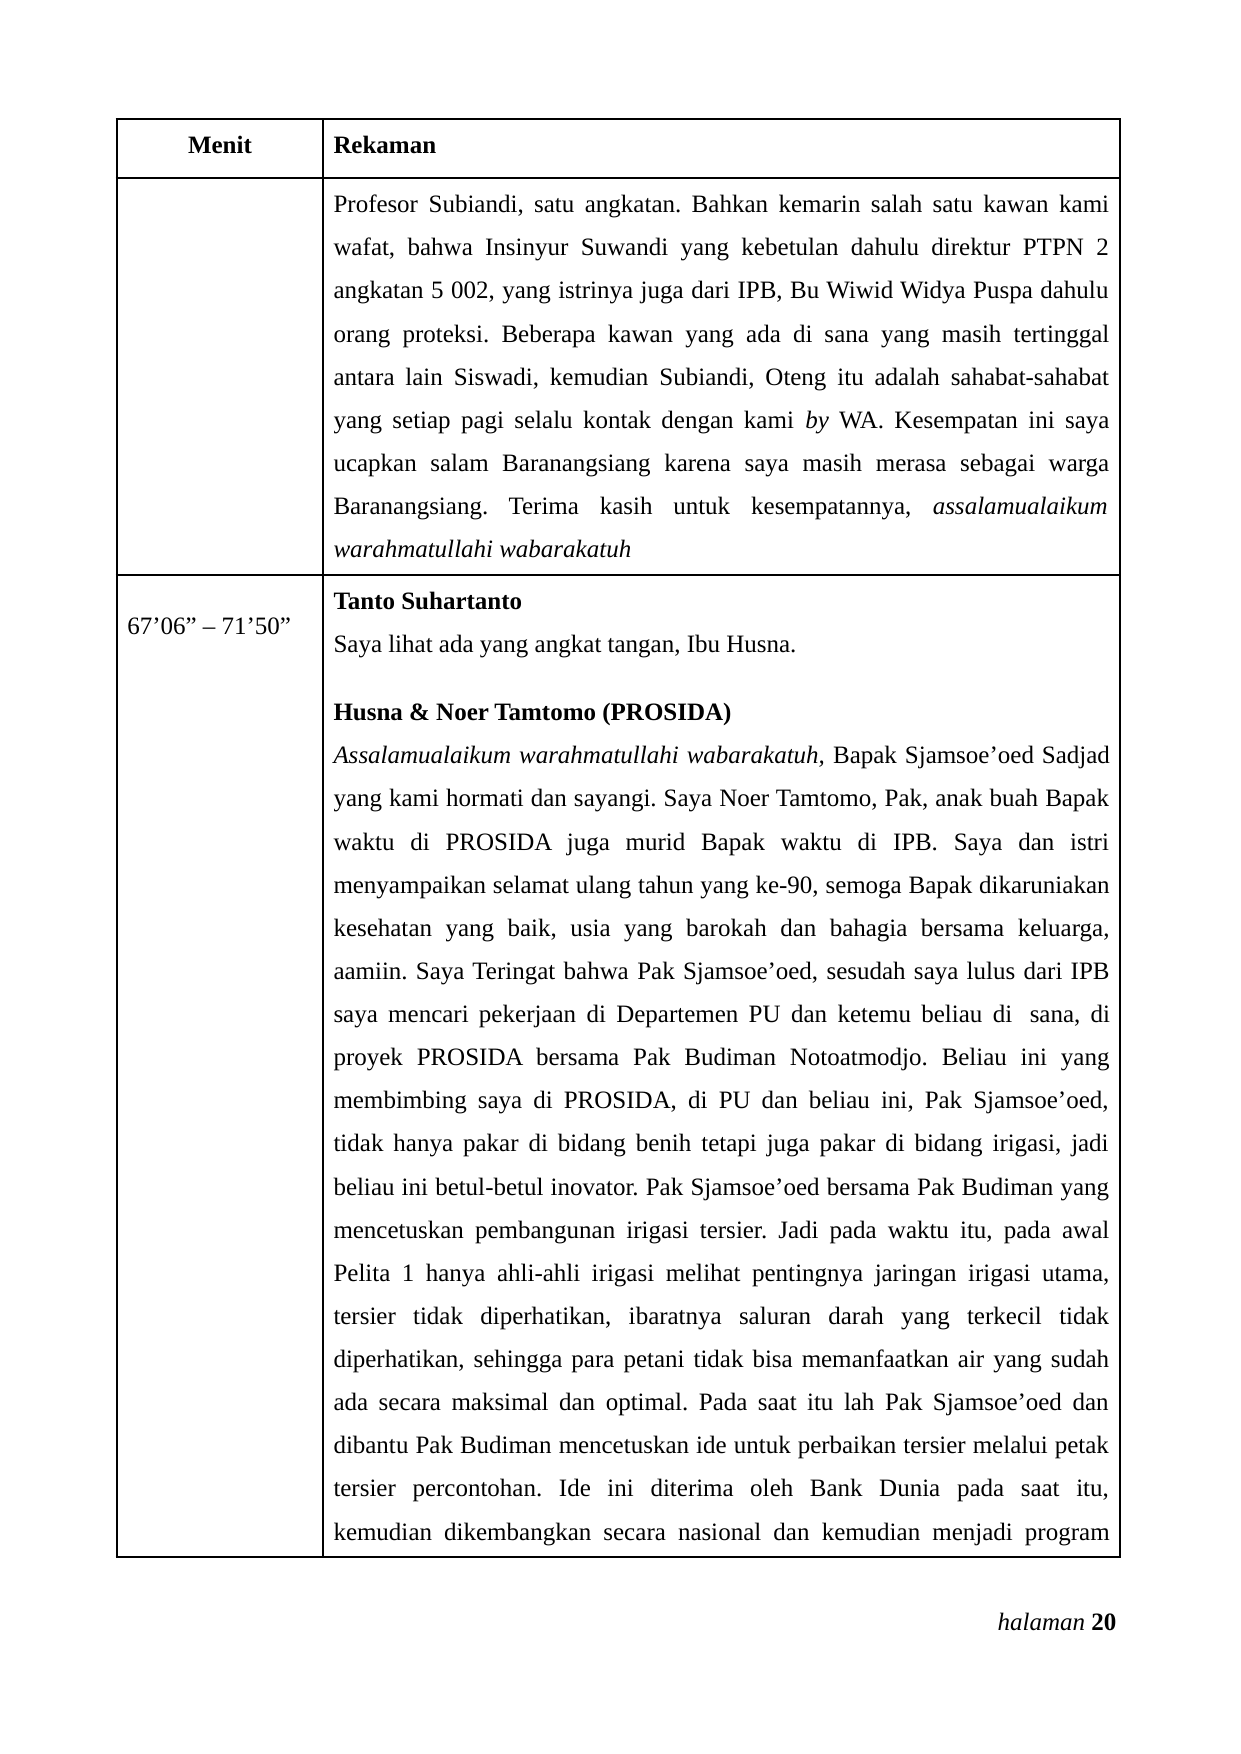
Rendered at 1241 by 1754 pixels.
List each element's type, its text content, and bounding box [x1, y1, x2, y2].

table_cell 67’06” – 71’50” [118, 576, 322, 1556]
table_cell Profesor Subiandi, satu angkatan. Bahkan kemarin salah satu kawan kami wafat, bahwa Insinyur Suwandi yang kebetulan dahulu direktur PTPN 2 angkatan 5 002, yang istrinya juga dari IPB, Bu Wiwid Widya Puspa dahulu orang proteksi. Beberapa kawan yang ada di sana yang masih tertinggal antara lain Siswadi, kemudian Subiandi, Oteng itu adalah sahabat-sahabat yang setiap pagi selalu kontak dengan kami by WA. Kesempatan ini saya ucapkan salam Baranangsiang karena saya masih merasa sebagai warga Baranangsiang. Terima kasih untuk kesempatannya, assalamualaikum warahmatullahi wabarakatuh [324, 179, 1119, 573]
table_header Rekaman [324, 120, 1119, 177]
table_cell [118, 179, 322, 573]
table_header Menit [118, 120, 322, 177]
table_cell Tanto Suhartanto Saya lihat ada yang angkat tangan, Ibu Husna. Husna & Noer Tamtomo (PROSIDA) Assalamualaikum warahmatullahi wabarakatuh, Bapak Sjamsoe’oed Sadjad yang kami hormati dan sayangi. Saya Noer Tamtomo, Pak, anak buah Bapak waktu di PROSIDA juga murid Bapak waktu di IPB. Saya dan istri menyampaikan selamat ulang tahun yang ke-90, semoga Bapak dikaruniakan kesehatan yang baik, usia yang barokah dan bahagia bersama keluarga, aamiin. Saya Teringat bahwa Pak Sjamsoe’oed, sesudah saya lulus dari IPB saya mencari pekerjaan di Departemen PU dan ketemu beliau di sana, di proyek PROSIDA bersama Pak Budiman Notoatmodjo. Beliau ini yang membimbing saya di PROSIDA, di PU dan beliau ini, Pak Sjamsoe’oed, tidak hanya pakar di bidang benih tetapi juga pakar di bidang irigasi, jadi beliau ini betul-betul inovator. Pak Sjamsoe’oed bersama Pak Budiman yang mencetuskan pembangunan irigasi tersier. Jadi pada waktu itu, pada awal Pelita 1 hanya ahli-ahli irigasi melihat pentingnya jaringan irigasi utama, tersier tidak diperhatikan, ibaratnya saluran darah yang terkecil tidak diperhatikan, sehingga para petani tidak bisa memanfaatkan air yang sudah ada secara maksimal dan optimal. Pada saat itu lah Pak Sjamsoe’oed dan dibantu Pak Budiman mencetuskan ide untuk perbaikan tersier melalui petak tersier percontohan. Ide ini diterima oleh Bank Dunia pada saat itu, kemudian dikembangkan secara nasional dan kemudian menjadi program [324, 576, 1119, 1556]
